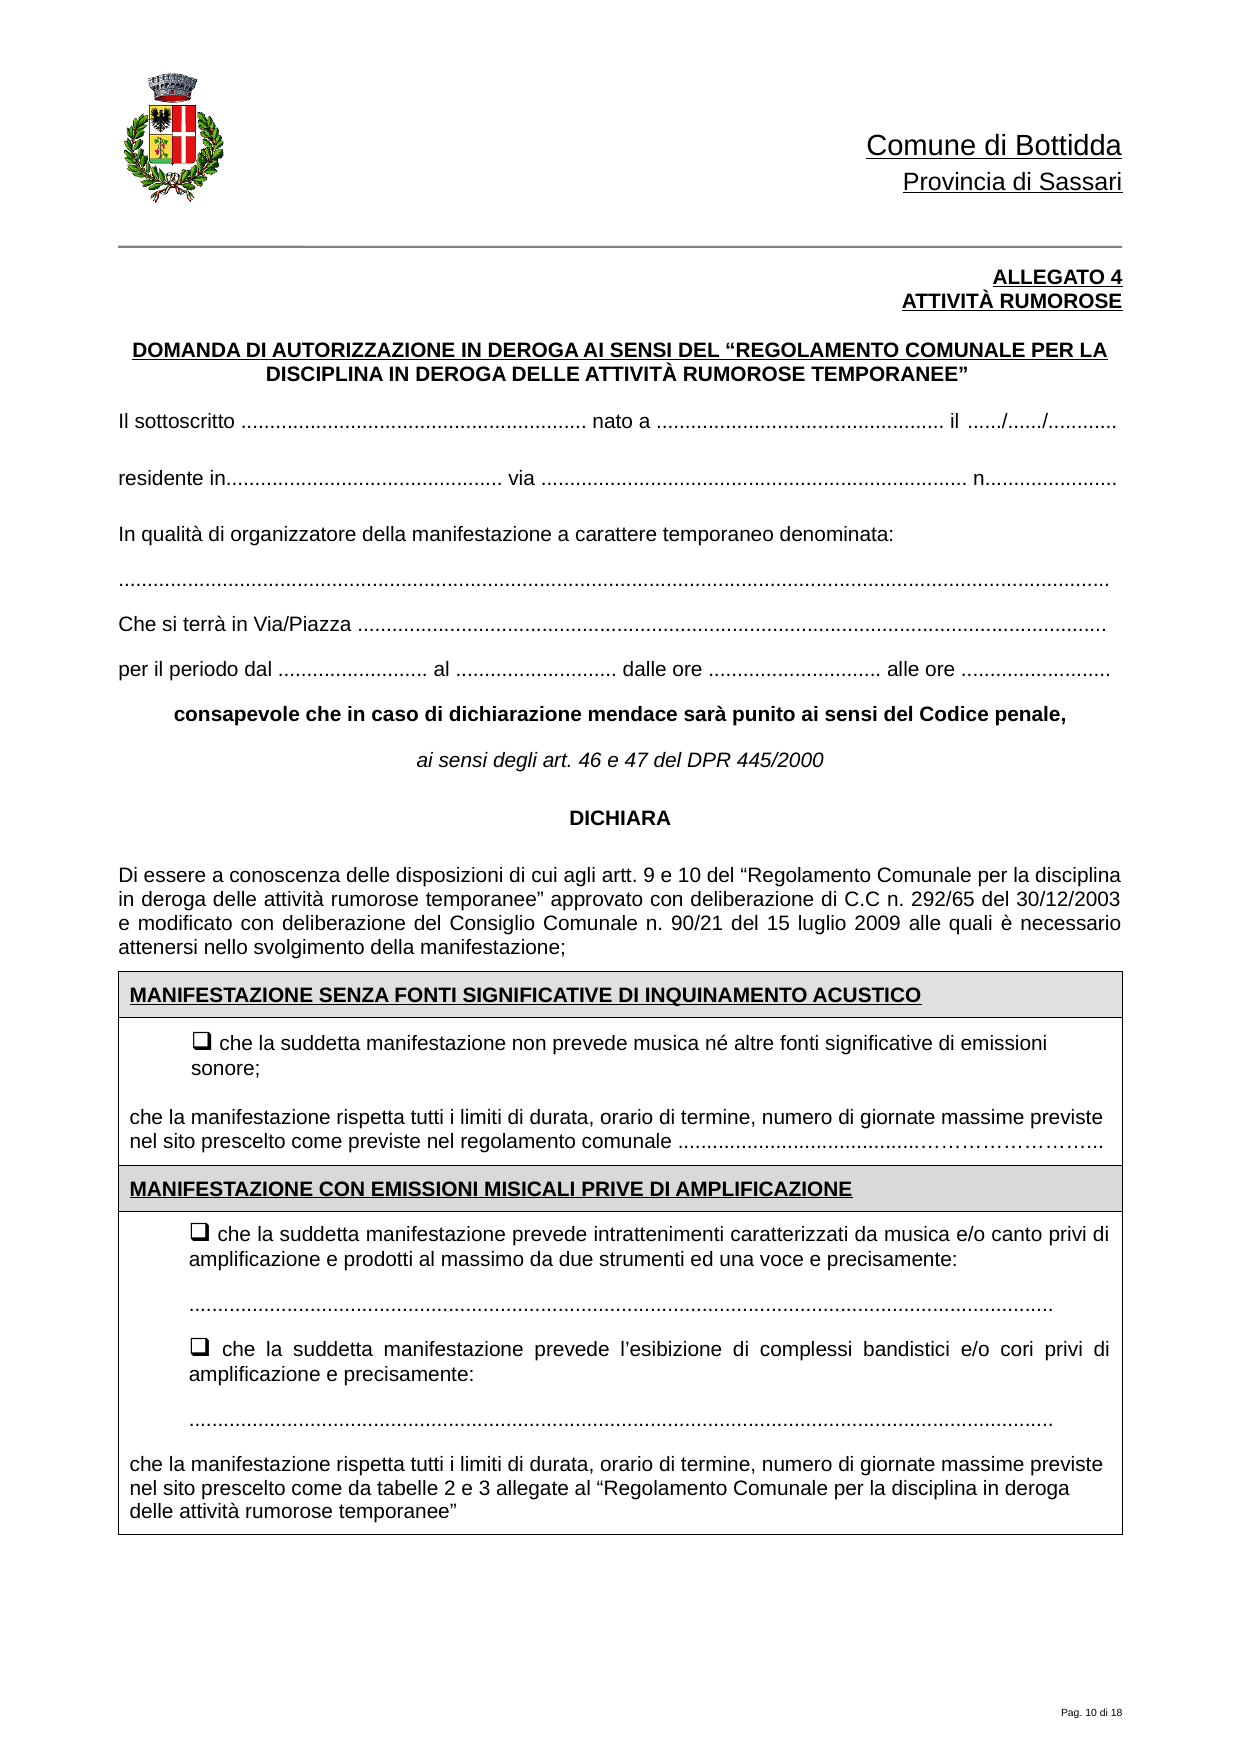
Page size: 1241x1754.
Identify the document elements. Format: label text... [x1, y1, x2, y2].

text ATTIVITÀ RUMOROSE [118, 289, 1122, 313]
table_cell MANIFESTAZIONE CON EMISSIONI MISICALI PRIVE DI AMPLIFICAZIONE [119, 1166, 1122, 1211]
text DICHIARA [118, 806, 1122, 829]
text Che si terrà in Via/Piazza .................................................................................................................................. [118, 612, 1122, 636]
text ai sensi degli art. 46 e 47 del DPR 445/2000 [118, 748, 1122, 772]
text ALLEGATO 4 [118, 265, 1122, 289]
table_cell  che la suddetta manifestazione prevede intrattenimenti caratterizzati da musica e/o canto privi di amplificazione e prodotti al massimo da due strumenti ed una voce e precisamente: ......................................................................................................................................................  che la suddetta manifestazione prevede l’esibizione di complessi bandistici e/o cori privi di amplificazione e precisamente: ...................................................................................................................................................... che la manifestazione rispetta tutti i limiti di durata, orario di termine, numero di giornate massime previste nel sito prescelto come da tabelle 2 e 3 allegate al “Regolamento Comunale per la disciplina in deroga delle attività rumorose temporanee” [119, 1212, 1122, 1534]
table_cell  che la suddetta manifestazione non prevede musica né altre fonti significative di emissioni sonore; che la manifestazione rispetta tutti i limiti di durata, orario di termine, numero di giornate massime previste nel sito prescelto come previste nel regolamento comunale ..........................................……………………... [119, 1018, 1122, 1165]
text Comune di Bottidda [224, 128, 1122, 162]
text Provincia di Sassari [224, 167, 1122, 196]
text per il periodo dal .......................... al ............................ dalle ore .............................. alle ore .......................... [118, 657, 1122, 681]
text Di essere a conoscenza delle disposizioni di cui agli artt. 9 e 10 del “Regolamento Comunale per la disciplina in deroga delle attività rumorose temporanee” approvato con deliberazione di C.C n. 292/65 del 30/12/2003 e modificato con deliberazione del Consiglio Comunale n. 90/21 del 15 luglio 2009 alle quali è necessario attenersi nello svolgimento della manifestazione; [118, 863, 1122, 959]
table_header MANIFESTAZIONE SENZA FONTI SIGNIFICATIVE DI INQUINAMENTO ACUSTICO [119, 972, 1122, 1017]
text ............................................................................................................................................................................ [118, 567, 1122, 591]
text DOMANDA DI AUTORIZZAZIONE IN DEROGA AI SENSI DEL “REGOLAMENTO COMUNALE PER LA DISCIPLINA IN DEROGA DELLE ATTIVITÀ RUMOROSE TEMPORANEE” [118, 338, 1122, 386]
text In qualità di organizzatore della manifestazione a carattere temporaneo denominata: [118, 522, 1122, 546]
text residente in................................................ via .......................................................................... n....................... [118, 465, 1122, 489]
picture [122, 73, 224, 204]
text consapevole che in caso di dichiarazione mendace sarà punito ai sensi del Codice penale, [118, 701, 1122, 725]
text Il sottoscritto ............................................................ nato a .................................................. il ....../....../............ [118, 409, 1122, 433]
